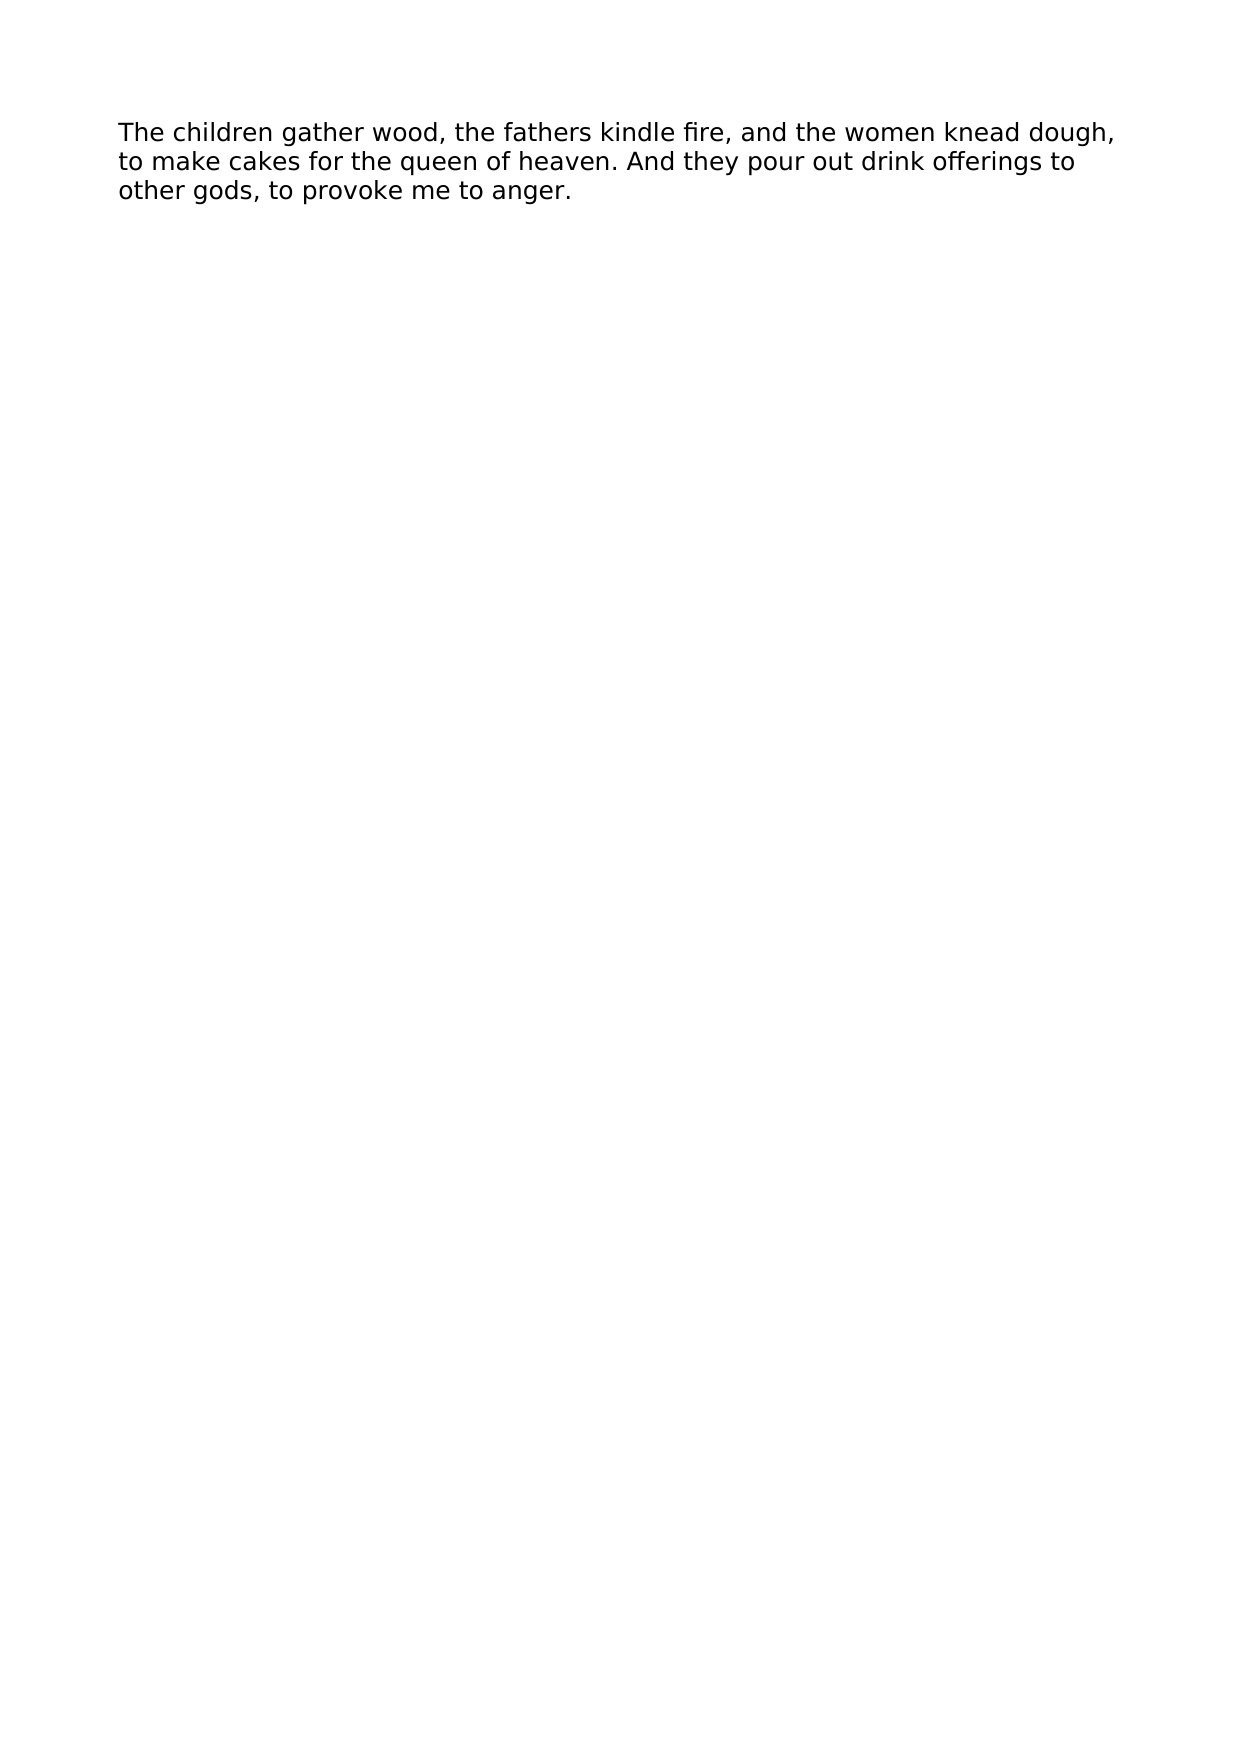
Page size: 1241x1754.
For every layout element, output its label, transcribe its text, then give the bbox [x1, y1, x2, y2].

text The children gather wood, the fathers kindle fire, and the women knead dough, to make cakes for the queen of heaven. And they pour out drink offerings to other gods, to provoke me to anger. [118, 118, 1122, 206]
